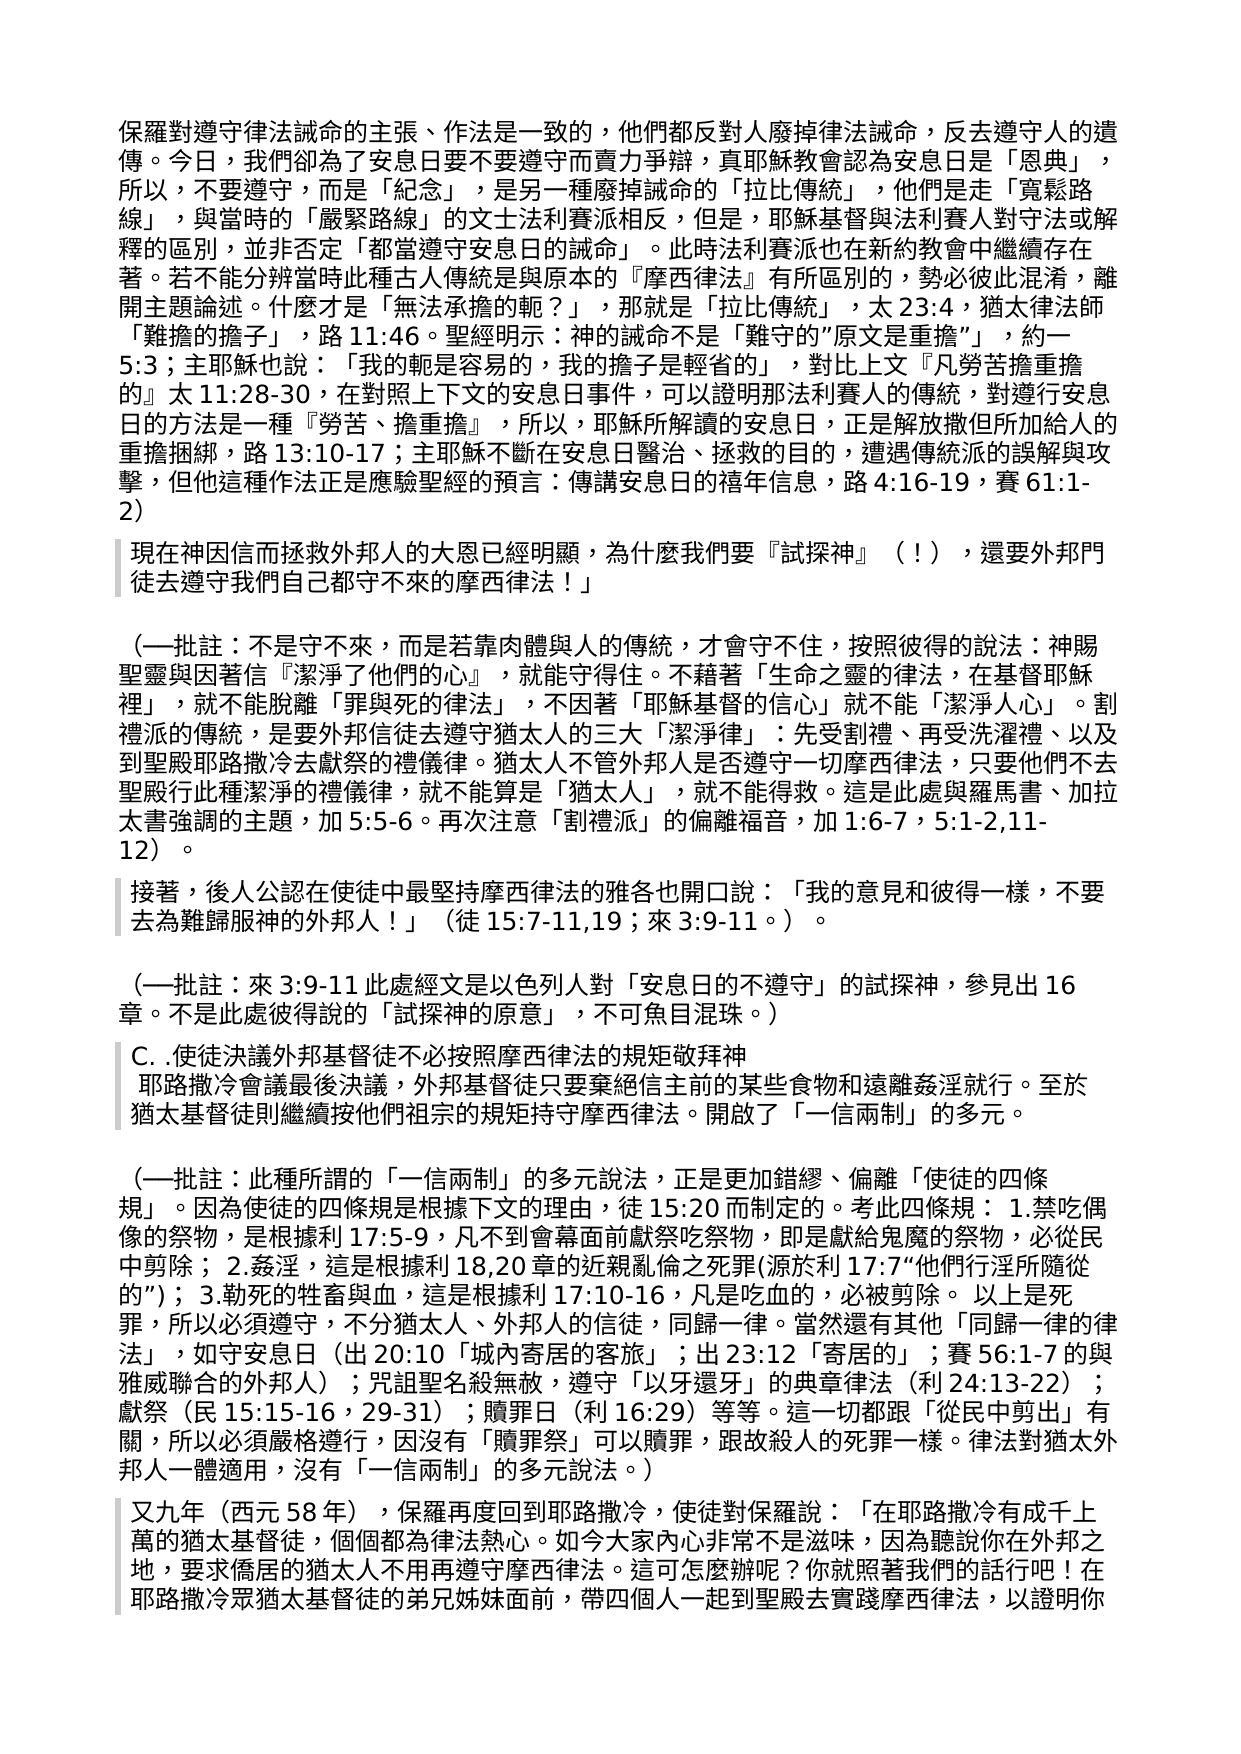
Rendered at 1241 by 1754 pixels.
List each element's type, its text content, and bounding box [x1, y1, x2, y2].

table_header 現在神因信而拯救外邦人的大恩已經明顯，為什麼我們要『試探神』（！），還要外邦門徒去遵守我們自己都守不來的摩西律法！」 [121, 539, 1122, 597]
table_header 接著，後人公認在使徒中最堅持摩西律法的雅各也開口說：「我的意見和彼得一樣，不要去為難歸服神的外邦人！」（徒15:7-11,19；來3:9-11。）。 [121, 878, 1122, 936]
text （──批註：不是守不來，而是若靠肉體與人的傳統，才會守不住，按照彼得的說法：神賜聖靈與因著信『潔淨了他們的心』，就能守得住。不藉著「生命之靈的律法，在基督耶穌裡」，就不能脫離「罪與死的律法」，不因著「耶穌基督的信心」就不能「潔淨人心」。割禮派的傳統，是要外邦信徒去遵守猶太人的三大「潔淨律」：先受割禮、再受洗濯禮、以及到聖殿耶路撒冷去獻祭的禮儀律。猶太人不管外邦人是否遵守一切摩西律法，只要他們不去聖殿行此種潔淨的禮儀律，就不能算是「猶太人」，就不能得救。這是此處與羅馬書、加拉太書強調的主題，加5:5-6。再次注意「割禮派」的偏離福音，加1:6-7，5:1-2,11-12）。 [118, 632, 1122, 866]
text （──批註：此種所謂的「一信兩制」的多元說法，正是更加錯繆、偏離「使徒的四條規」。因為使徒的四條規是根據下文的理由，徒15:20而制定的。考此四條規： 1.禁吃偶像的祭物，是根據利17:5-9，凡不到會幕面前獻祭吃祭物，即是獻給鬼魔的祭物，必從民中剪除； 2.姦淫，這是根據利18,20章的近親亂倫之死罪(源於利17:7“他們行淫所隨從的”)； 3.勒死的牲畜與血，這是根據利17:10-16，凡是吃血的，必被剪除。 以上是死罪，所以必須遵守，不分猶太人、外邦人的信徒，同歸一律。當然還有其他「同歸一律的律法」，如守安息日（出20:10「城內寄居的客旅」；出23:12「寄居的」；賽56:1-7的與雅威聯合的外邦人）；咒詛聖名殺無赦，遵守「以牙還牙」的典章律法（利24:13-22）；獻祭（民15:15-16，29-31）；贖罪日（利16:29）等等。這一切都跟「從民中剪出」有關，所以必須嚴格遵行，因沒有「贖罪祭」可以贖罪，跟故殺人的死罪一樣。律法對猶太外邦人一體適用，沒有「一信兩制」的多元說法。） [118, 1165, 1122, 1486]
text 保羅對遵守律法誡命的主張、作法是一致的，他們都反對人廢掉律法誡命，反去遵守人的遺傳。今日，我們卻為了安息日要不要遵守而賣力爭辯，真耶穌教會認為安息日是「恩典」，所以，不要遵守，而是「紀念」，是另一種廢掉誡命的「拉比傳統」，他們是走「寬鬆路線」，與當時的「嚴緊路線」的文士法利賽派相反，但是，耶穌基督與法利賽人對守法或解釋的區別，並非否定「都當遵守安息日的誡命」。此時法利賽派也在新約教會中繼續存在著。若不能分辨當時此種古人傳統是與原本的『摩西律法』有所區別的，勢必彼此混淆，離開主題論述。什麼才是「無法承擔的軛？」，那就是「拉比傳統」，太23:4，猶太律法師「難擔的擔子」，路11:46。聖經明示：神的誡命不是「難守的”原文是重擔”」，約一5:3；主耶穌也說：「我的軛是容易的，我的擔子是輕省的」，對比上文『凡勞苦擔重擔的』太11:28-30，在對照上下文的安息日事件，可以證明那法利賽人的傳統，對遵行安息日的方法是一種『勞苦、擔重擔』，所以，耶穌所解讀的安息日，正是解放撒但所加給人的重擔捆綁，路13:10-17；主耶穌不斷在安息日醫治、拯救的目的，遭遇傳統派的誤解與攻擊，但他這種作法正是應驗聖經的預言：傳講安息日的禧年信息，路4:16-19，賽61:1-2） [118, 118, 1122, 526]
text （──批註：來3:9-11此處經文是以色列人對「安息日的不遵守」的試探神，參見出16章。不是此處彼得說的「試探神的原意」，不可魚目混珠。） [118, 971, 1122, 1030]
table_header C. .使徒決議外邦基督徒不必按照摩西律法的規矩敬拜神 耶路撒冷會議最後決議，外邦基督徒只要棄絕信主前的某些食物和遠離姦淫就行。至於猶太基督徒則繼續按他們祖宗的規矩持守摩西律法。開啟了「一信兩制」的多元。 [121, 1042, 1122, 1130]
table_header 又九年（西元58年），保羅再度回到耶路撒冷，使徒對保羅說：「在耶路撒冷有成千上萬的猶太基督徒，個個都為律法熱心。如今大家內心非常不是滋味，因為聽說你在外邦之地，要求僑居的猶太人不用再遵守摩西律法。這可怎麼辦呢？你就照著我們的話行吧！在耶路撒冷眾猶太基督徒的弟兄姊妹面前，帶四個人一起到聖殿去實踐摩西律法，以證明你 [121, 1498, 1122, 1615]
